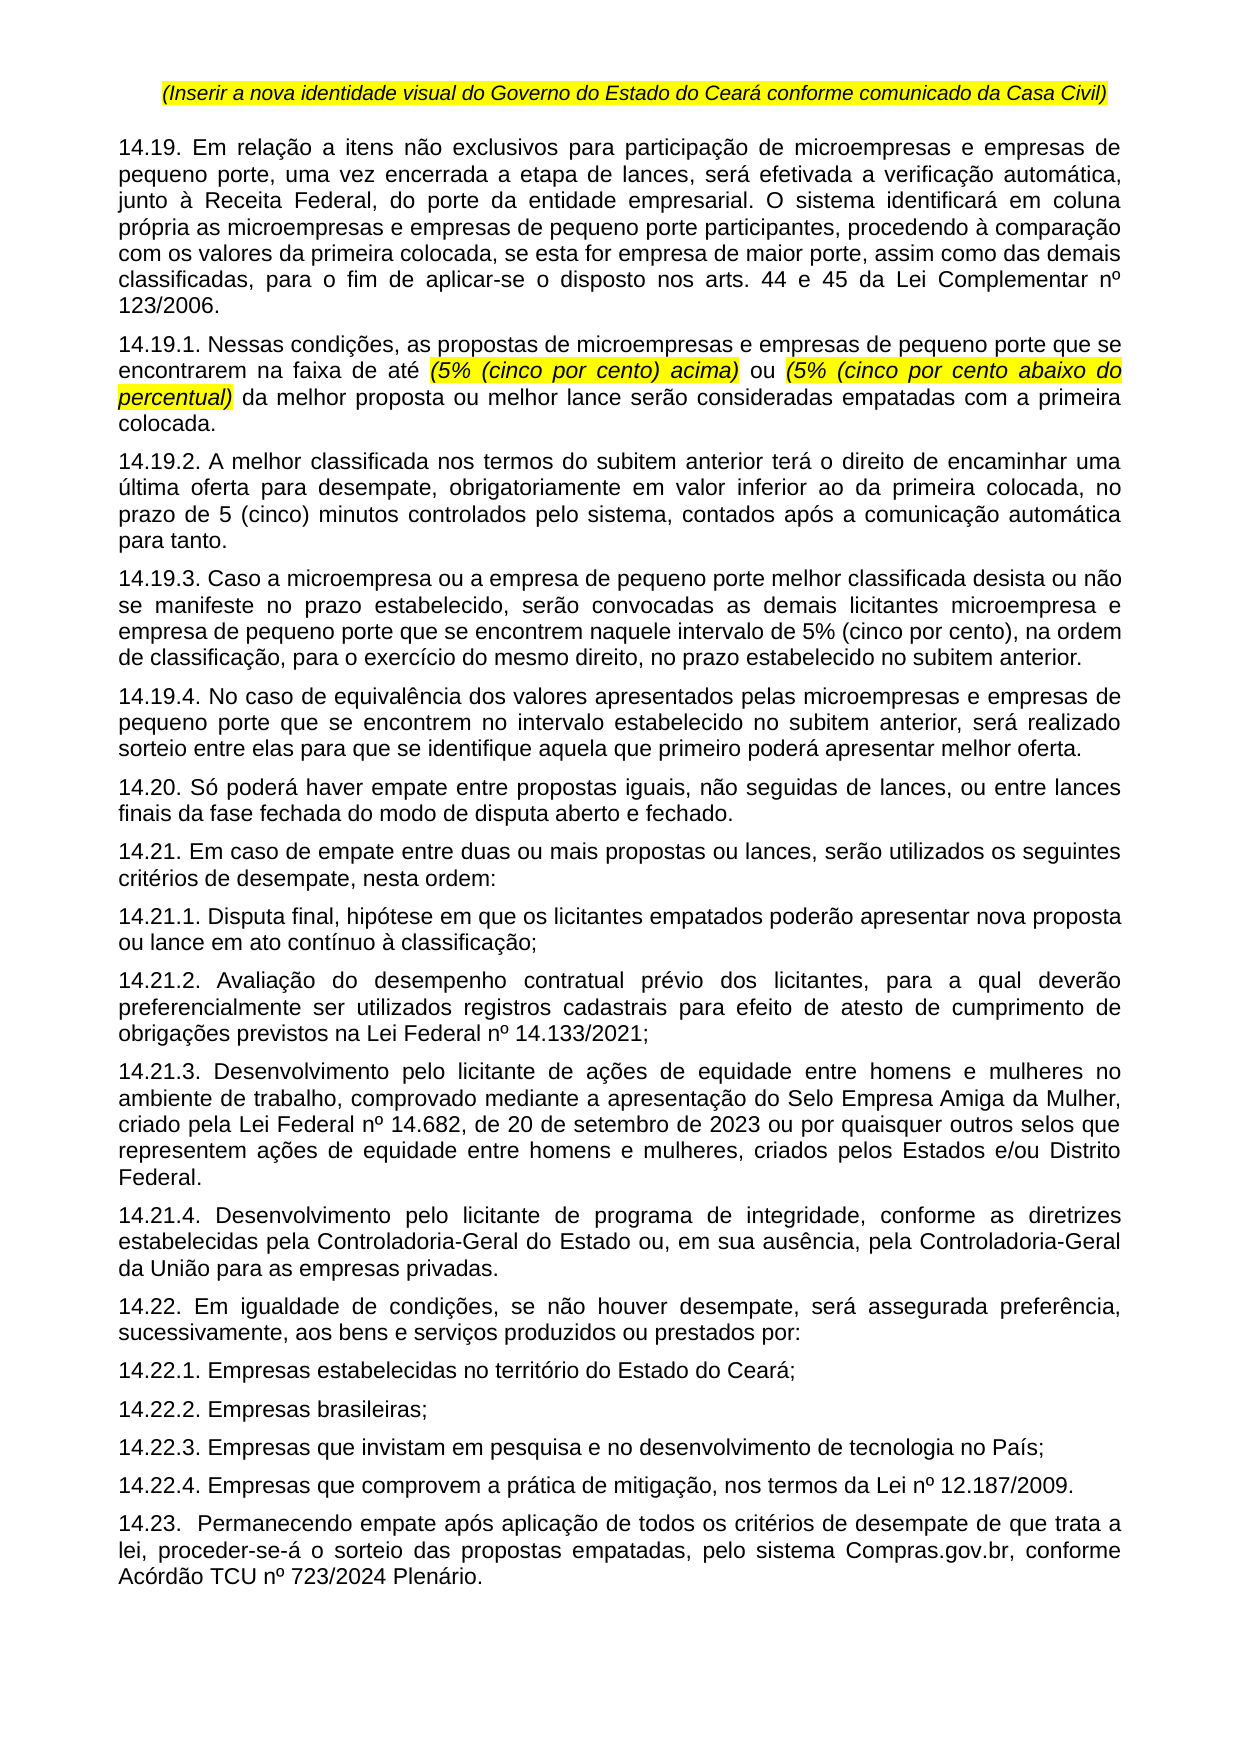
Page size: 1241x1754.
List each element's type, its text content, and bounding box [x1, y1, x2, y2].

text 14.20. Só poderá haver empate entre propostas iguais, não seguidas de lances, ou entre lances finais da fase fechada do modo de disputa aberto e fechado. [118, 773, 1122, 826]
text 14.21.1. Disputa final, hipótese em que os licitantes empatados poderão apresentar nova proposta ou lance em ato contínuo à classificação; [118, 903, 1122, 955]
text 14.21.2. Avaliação do desempenho contratual prévio dos licitantes, para a qual deverão preferencialmente ser utilizados registros cadastrais para efeito de atesto de cumprimento de obrigações previstos na Lei Federal nº 14.133/2021; [118, 967, 1122, 1046]
text 14.22.4. Empresas que comprovem a prática de mitigação, nos termos da Lei nº 12.187/2009. [118, 1472, 1122, 1498]
text 14.21.3. Desenvolvimento pelo licitante de ações de equidade entre homens e mulheres no ambiente de trabalho, comprovado mediante a apresentação do Selo Empresa Amiga da Mulher, criado pela Lei Federal nº 14.682, de 20 de setembro de 2023 ou por quaisquer outros selos que representem ações de equidade entre homens e mulheres, criados pelos Estados e/ou Distrito Federal. [118, 1058, 1122, 1190]
text 14.19.4. No caso de equivalência dos valores apresentados pelas microempresas e empresas de pequeno porte que se encontrem no intervalo estabelecido no subitem anterior, será realizado sorteio entre elas para que se identifique aquela que primeiro poderá apresentar melhor oferta. [118, 683, 1122, 762]
text 14.21. Em caso de empate entre duas ou mais propostas ou lances, serão utilizados os seguintes critérios de desempate, nesta ordem: [118, 838, 1122, 891]
text 14.23. Permanecendo empate após aplicação de todos os critérios de desempate de que trata a lei, proceder-se-á o sorteio das propostas empatadas, pelo sistema Compras.gov.br, conforme Acórdão TCU nº 723/2024 Plenário. [118, 1510, 1122, 1589]
text 14.22.1. Empresas estabelecidas no território do Estado do Ceará; [118, 1357, 1122, 1384]
text 14.22.2. Empresas brasileiras; [118, 1396, 1122, 1422]
text 14.19.2. A melhor classificada nos termos do subitem anterior terá o direito de encaminhar uma última oferta para desempate, obrigatoriamente em valor inferior ao da primeira colocada, no prazo de 5 (cinco) minutos controlados pelo sistema, contados após a comunicação automática para tanto. [118, 448, 1122, 553]
text 14.22. Em igualdade de condições, se não houver desempate, será assegurada preferência, sucessivamente, aos bens e serviços produzidos ou prestados por: [118, 1293, 1122, 1346]
text 14.22.3. Empresas que invistam em pesquisa e no desenvolvimento de tecnologia no País; [118, 1434, 1122, 1460]
text 14.19. Em relação a itens não exclusivos para participação de microempresas e empresas de pequeno porte, uma vez encerrada a etapa de lances, será efetivada a verificação automática, junto à Receita Federal, do porte da entidade empresarial. O sistema identificará em coluna própria as microempresas e empresas de pequeno porte participantes, procedendo à comparação com os valores da primeira colocada, se esta for empresa de maior porte, assim como das demais classificadas, para o fim de aplicar-se o disposto nos arts. 44 e 45 da Lei Complementar nº 123/2006. [118, 134, 1122, 319]
text 14.19.1. Nessas condições, as propostas de microempresas e empresas de pequeno porte que se encontrarem na faixa de até (5% (cinco por cento) acima) ou (5% (cinco por cento abaixo do percentual) da melhor proposta ou melhor lance serão consideradas empatadas com a primeira colocada. [118, 331, 1122, 436]
text 14.19.3. Caso a microempresa ou a empresa de pequeno porte melhor classificada desista ou não se manifeste no prazo estabelecido, serão convocadas as demais licitantes microempresa e empresa de pequeno porte que se encontrem naquele intervalo de 5% (cinco por cento), na ordem de classificação, para o exercício do mesmo direito, no prazo estabelecido no subitem anterior. [118, 565, 1122, 671]
text 14.21.4. Desenvolvimento pelo licitante de programa de integridade, conforme as diretrizes estabelecidas pela Controladoria-Geral do Estado ou, em sua ausência, pela Controladoria-Geral da União para as empresas privadas. [118, 1202, 1122, 1281]
